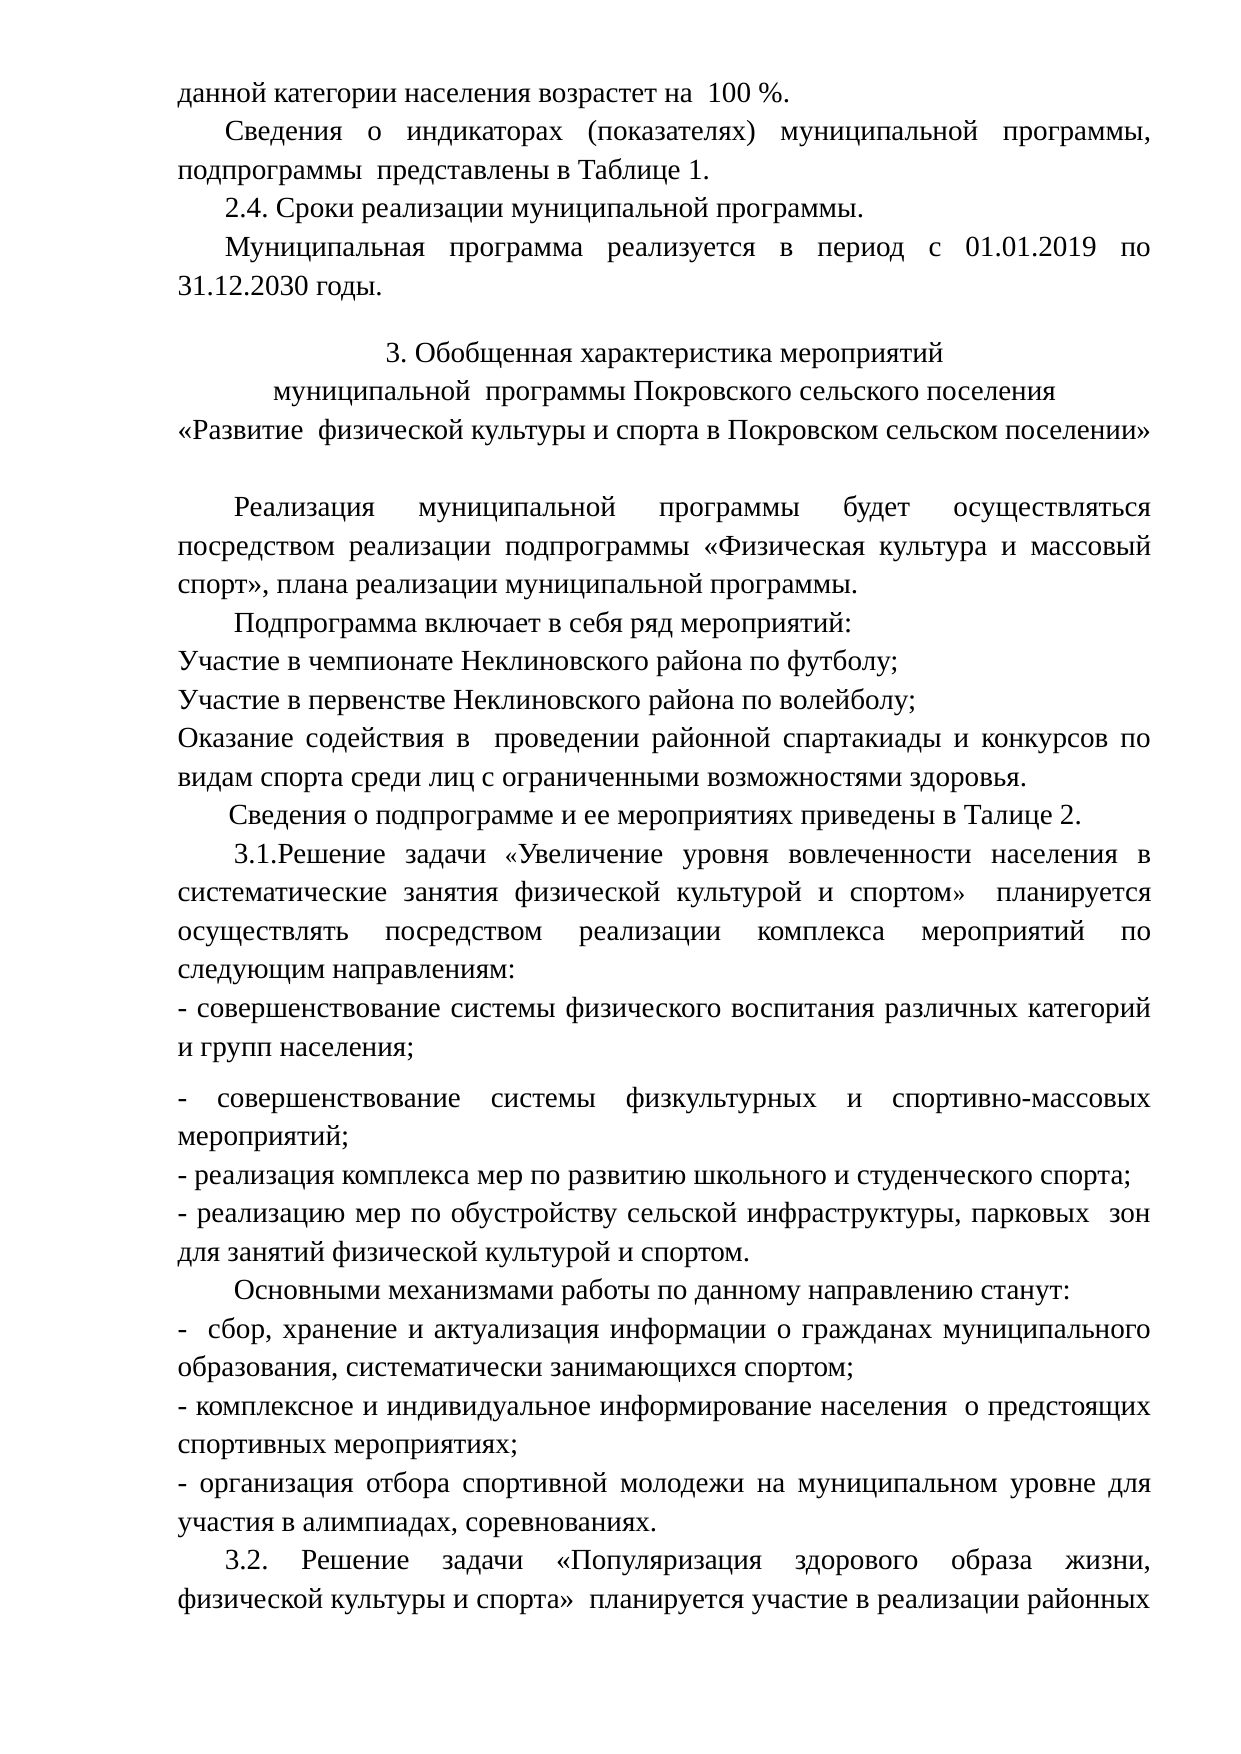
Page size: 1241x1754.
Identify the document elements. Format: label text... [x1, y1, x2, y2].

text - реализацию мер по обустройству сельской инфраструктуры, парковых зон для занятий физической культурой и спортом. [177, 1195, 1152, 1267]
text муниципальной программы Покровского сельского поселения [177, 373, 1152, 407]
text «Развитие физической культуры и спорта в Покровском сельском поселении» [177, 412, 1152, 446]
text Участие в чемпионате Неклиновского района по футболу; [177, 643, 1152, 677]
text - комплексное и индивидуальное информирование населения о предстоящих спортивных мероприятиях; [177, 1388, 1152, 1460]
text Сведения о подпрограмме и ее мероприятиях приведены в Талице 2. [177, 797, 1152, 831]
text - совершенствование системы физкультурных и спортивно-массовых мероприятий; [177, 1080, 1152, 1152]
text 3. Обобщенная характеристика мероприятий [177, 335, 1152, 368]
text 3.1.Решение задачи «Увеличение уровня вовлеченности населения в систематические занятия физической культурой и спортом» планируется осуществлять посредством реализации комплекса мероприятий по следующим направлениям: [177, 836, 1152, 985]
text 2.4. Сроки реализации муниципальной программы. [177, 191, 1152, 224]
text Основными механизмами работы по данному направлению станут: [177, 1272, 1152, 1306]
text Участие в первенстве Неклиновского района по волейболу; [177, 682, 1152, 715]
text - совершенствование системы физического воспитания различных категорий и групп населения; [177, 990, 1152, 1062]
text Реализация муниципальной программы будет осуществляться посредством реализации подпрограммы «Физическая культура и массовый спорт», плана реализации муниципальной программы. [177, 489, 1152, 600]
text - сбор, хранение и актуализация информации о гражданах муниципального образования, систематически занимающихся спортом; [177, 1311, 1152, 1383]
text - реализация комплекса мер по развитию школьного и студенческого спорта; [177, 1157, 1152, 1190]
text Оказание содействия в проведении районной спартакиады и конкурсов по видам спорта среди лиц с ограниченными возможностями здоровья. [177, 720, 1152, 792]
text - организация отбора спортивной молодежи на муниципальном уровне для участия в алимпиадах, соревнованиях. [177, 1465, 1152, 1537]
text 3.2. Решение задачи «Популяризация здорового образа жизни, физической культуры и спорта» планируется участие в реализации районных [177, 1542, 1152, 1614]
text Подпрограмма включает в себя ряд мероприятий: [177, 605, 1152, 638]
text данной категории населения возрастет на 100 %. [177, 75, 1152, 108]
text Сведения о индикаторах (показателях) муниципальной программы, подпрограммы представлены в Таблице 1. [177, 113, 1152, 186]
text Муниципальная программа реализуется в период с 01.01.2019 по 31.12.2030 годы. [177, 229, 1152, 301]
